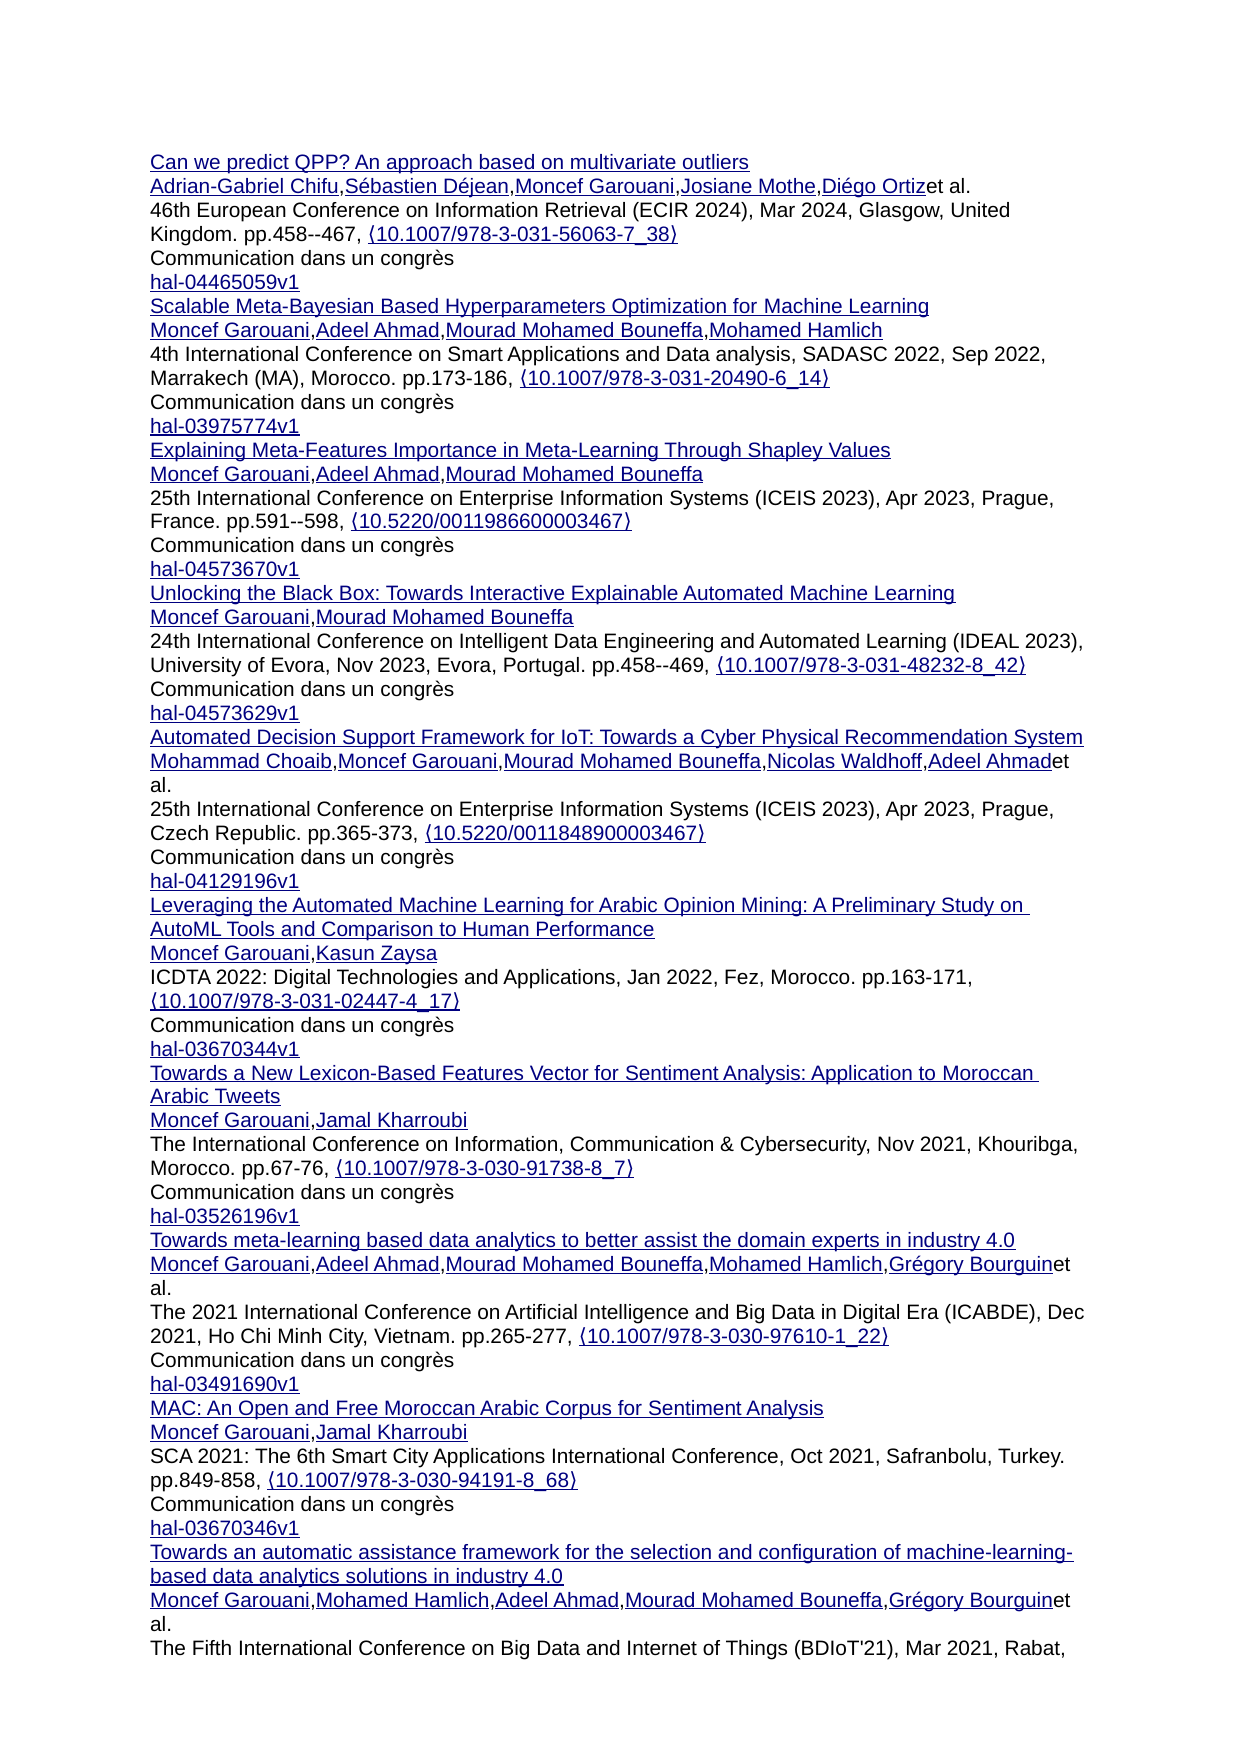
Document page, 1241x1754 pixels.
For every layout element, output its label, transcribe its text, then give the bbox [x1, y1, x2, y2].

table_cell Unlocking the Black Box: Towards Interactive Explainable Automated Machine Learning Moncef Garouani,Mourad Mohamed Bouneffa 24th International Conference on Intelligent Data Engineering and Automated Learning (IDEAL 2023), University of Evora, Nov 2023, Evora, Portugal. pp.458--469, ⟨10.1007/978-3-031-48232-8_42⟩ Communication dans un congrès hal-04573629v1 [150, 581, 1090, 725]
table_cell Automated Decision Support Framework for IoT: Towards a Cyber Physical Recommendation System Mohammad Choaib,Moncef Garouani,Mourad Mohamed Bouneffa,Nicolas Waldhoff,Adeel Ahmadet al. 25th International Conference on Enterprise Information Systems (ICEIS 2023), Apr 2023, Prague, Czech Republic. pp.365-373, ⟨10.5220/0011848900003467⟩ Communication dans un congrès hal-04129196v1 [150, 725, 1090, 893]
table_cell MAC: An Open and Free Moroccan Arabic Corpus for Sentiment Analysis Moncef Garouani,Jamal Kharroubi SCA 2021: The 6th Smart City Applications International Conference, Oct 2021, Safranbolu, Turkey. pp.849-858, ⟨10.1007/978-3-030-94191-8_68⟩ Communication dans un congrès hal-03670346v1 [150, 1396, 1090, 1539]
table_cell Leveraging the Automated Machine Learning for Arabic Opinion Mining: A Preliminary Study on AutoML Tools and Comparison to Human Performance Moncef Garouani,Kasun Zaysa ICDTA 2022: Digital Technologies and Applications, Jan 2022, Fez, Morocco. pp.163-171, ⟨10.1007/978-3-031-02447-4_17⟩ Communication dans un congrès hal-03670344v1 [150, 893, 1090, 1060]
table_cell Towards an automatic assistance framework for the selection and configuration of machine-learning-based data analytics solutions in industry 4.0 Moncef Garouani,Mohamed Hamlich,Adeel Ahmad,Mourad Mohamed Bouneffa,Grégory Bourguinet al. The Fifth International Conference on Big Data and Internet of Things (BDIoT'21), Mar 2021, Rabat, [150, 1540, 1090, 1659]
table_cell Towards a New Lexicon-Based Features Vector for Sentiment Analysis: Application to Moroccan Arabic Tweets Moncef Garouani,Jamal Kharroubi The International Conference on Information, Communication & Cybersecurity, Nov 2021, Khouribga, Morocco. pp.67-76, ⟨10.1007/978-3-030-91738-8_7⟩ Communication dans un congrès hal-03526196v1 [150, 1060, 1090, 1228]
table_cell Explaining Meta-Features Importance in Meta-Learning Through Shapley Values Moncef Garouani,Adeel Ahmad,Mourad Mohamed Bouneffa 25th International Conference on Enterprise Information Systems (ICEIS 2023), Apr 2023, Prague, France. pp.591--598, ⟨10.5220/0011986600003467⟩ Communication dans un congrès hal-04573670v1 [150, 438, 1090, 581]
table_cell Towards meta-learning based data analytics to better assist the domain experts in industry 4.0 Moncef Garouani,Adeel Ahmad,Mourad Mohamed Bouneffa,Mohamed Hamlich,Grégory Bourguinet al. The 2021 International Conference on Artificial Intelligence and Big Data in Digital Era (ICABDE), Dec 2021, Ho Chi Minh City, Vietnam. pp.265-277, ⟨10.1007/978-3-030-97610-1_22⟩ Communication dans un congrès hal-03491690v1 [150, 1228, 1090, 1396]
table_cell Scalable Meta-Bayesian Based Hyperparameters Optimization for Machine Learning Moncef Garouani,Adeel Ahmad,Mourad Mohamed Bouneffa,Mohamed Hamlich 4th International Conference on Smart Applications and Data analysis, SADASC 2022, Sep 2022, Marrakech (MA), Morocco. pp.173-186, ⟨10.1007/978-3-031-20490-6_14⟩ Communication dans un congrès hal-03975774v1 [150, 294, 1090, 437]
table_cell Can we predict QPP? An approach based on multivariate outliers Adrian-Gabriel Chifu,Sébastien Déjean,Moncef Garouani,Josiane Mothe,Diégo Ortizet al. 46th European Conference on Information Retrieval (ECIR 2024), Mar 2024, Glasgow, United Kingdom. pp.458--467, ⟨10.1007/978-3-031-56063-7_38⟩ Communication dans un congrès hal-04465059v1 [150, 150, 1090, 294]
